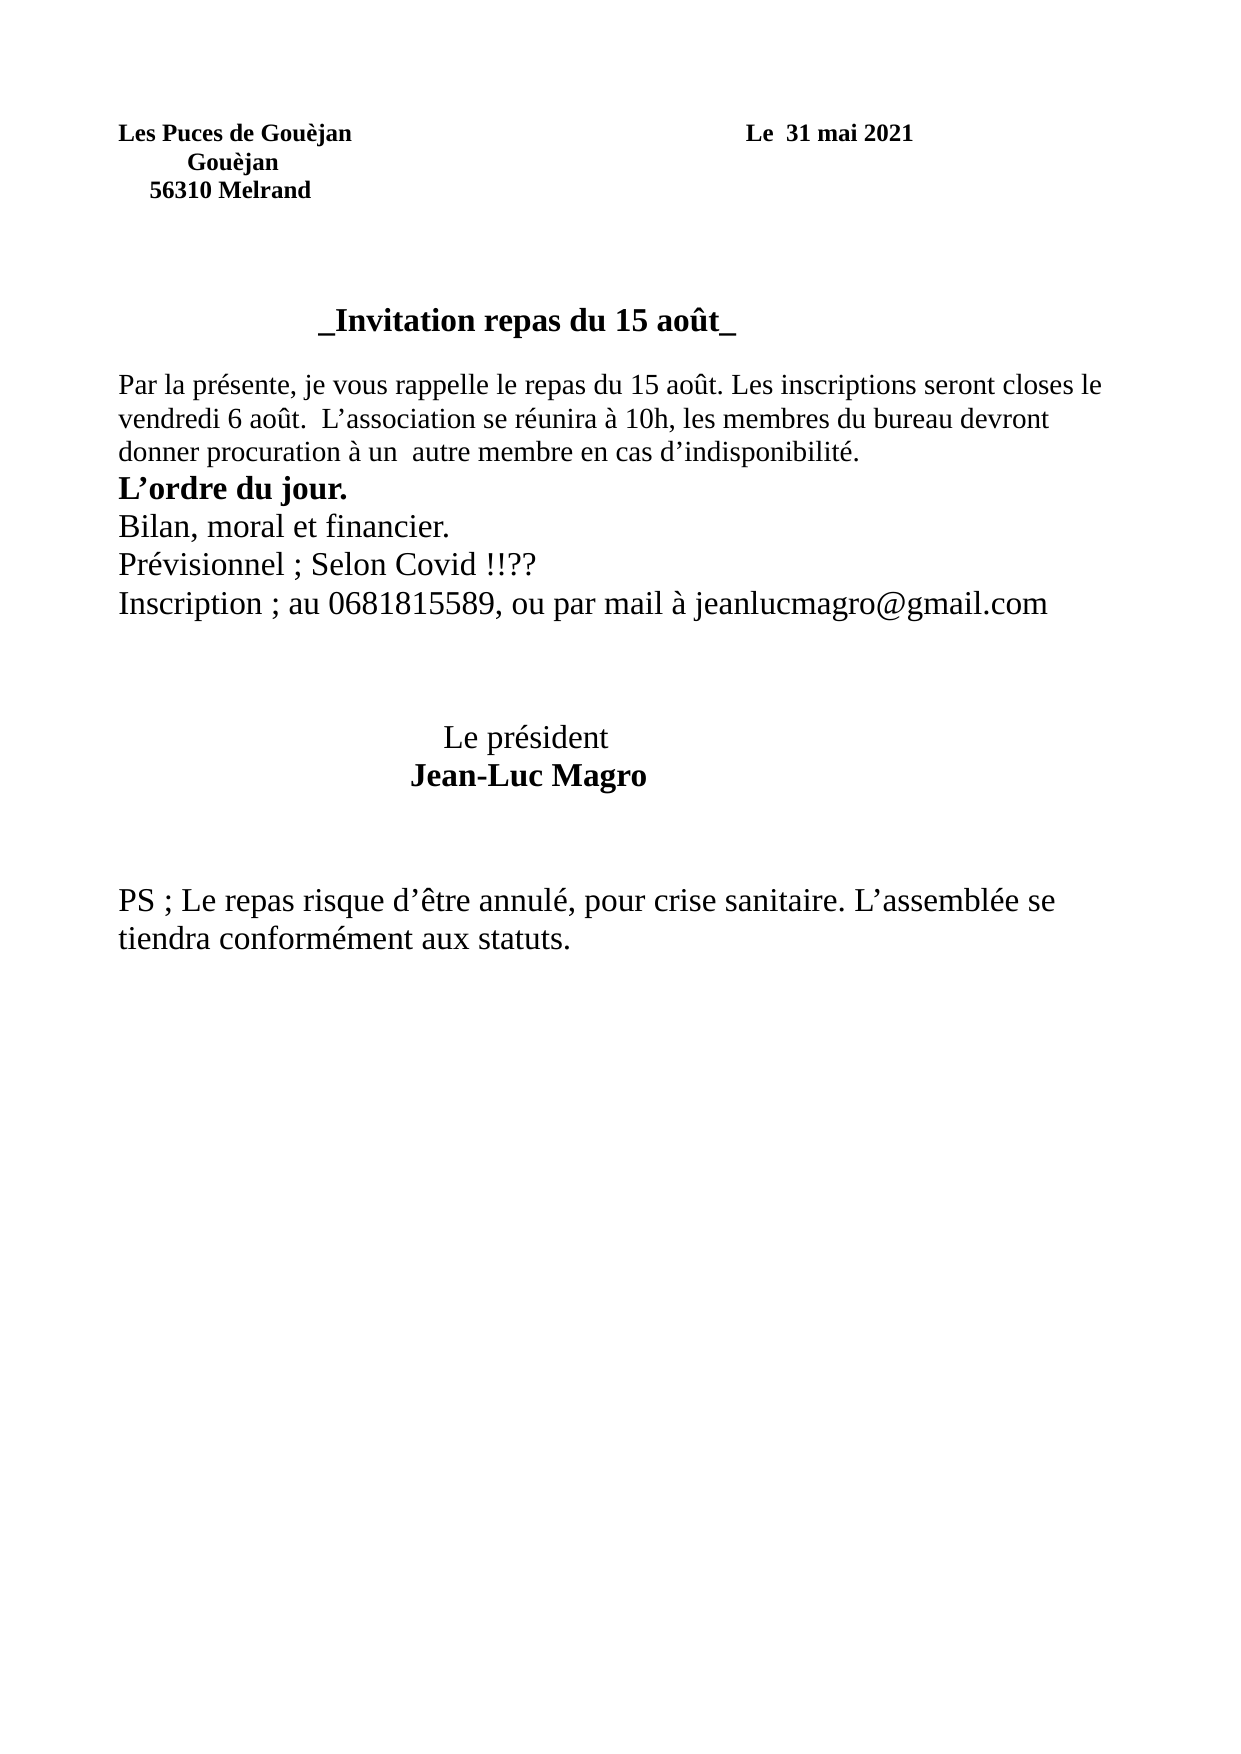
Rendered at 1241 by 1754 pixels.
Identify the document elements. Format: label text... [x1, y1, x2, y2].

text PS ; Le repas risque d’être annulé, pour crise sanitaire. L’assemblée se tiendra conformément aux statuts. [118, 880, 1122, 957]
text Prévisionnel ; Selon Covid !!?? [118, 544, 1122, 583]
text Les Puces de Gouèjan Le 31 mai 2021 [118, 118, 1122, 147]
text Bilan, moral et financier. [118, 506, 1122, 544]
text Jean-Luc Magro [118, 755, 1122, 794]
text Gouèjan [118, 147, 1122, 176]
text Inscription ; au 0681815589, ou par mail à jeanlucmagro@gmail.com [118, 583, 1122, 621]
text Par la présente, je vous rappelle le repas du 15 août. Les inscriptions seront closes le vendredi 6 août. L’association se réunira à 10h, les membres du bureau devront donner procuration à un autre membre en cas d’indisponibilité. [118, 367, 1122, 468]
text 56310 Melrand [118, 176, 1122, 204]
text L’ordre du jour. [118, 468, 1122, 506]
text _Invitation repas du 15 août_ [118, 300, 1122, 338]
text Le président [118, 717, 1122, 755]
